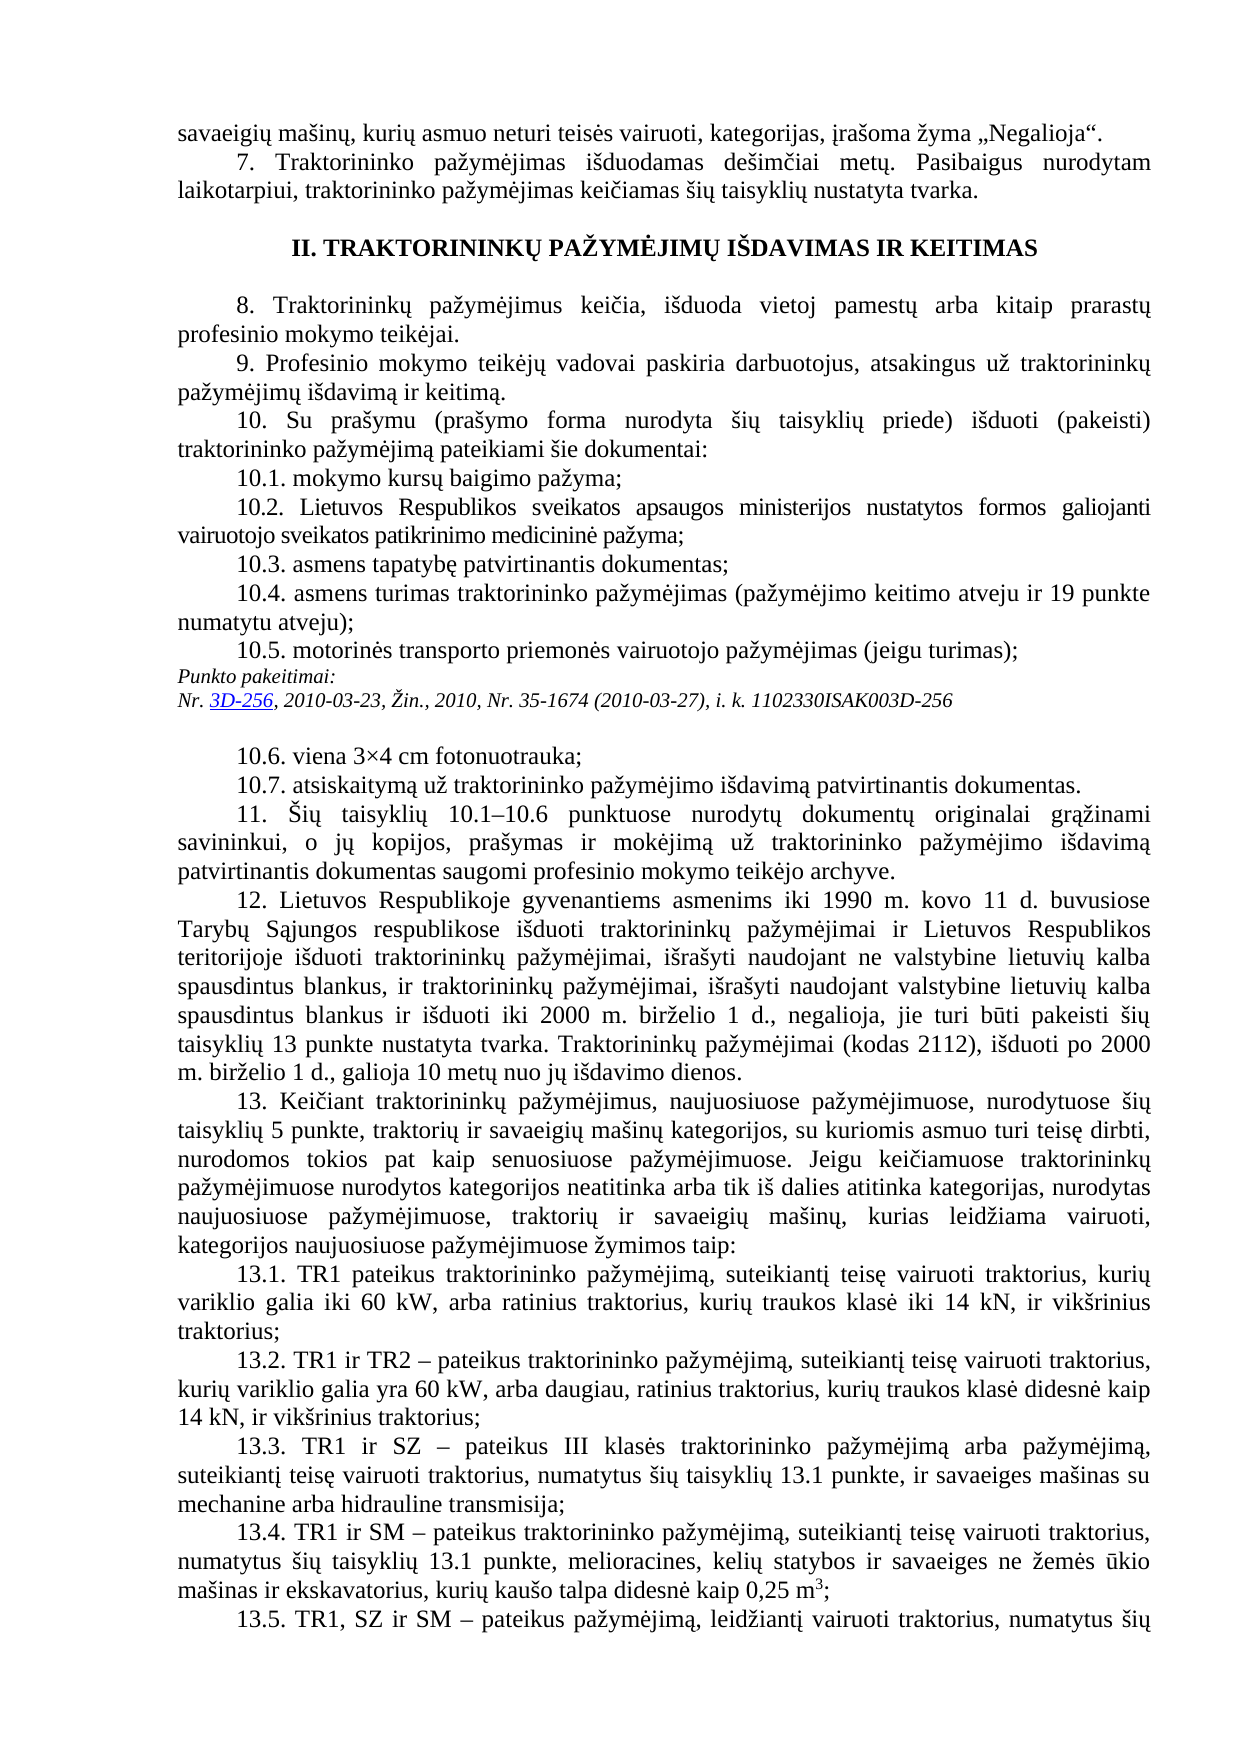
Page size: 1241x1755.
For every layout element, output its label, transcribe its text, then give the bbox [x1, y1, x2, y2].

text 10.7. atsiskaitymą už traktorininko pažymėjimo išdavimą patvirtinantis dokumentas. [177, 770, 1152, 799]
text 13.3. TR1 ir SZ – pateikus III klasės traktorininko pažymėjimą arba pažymėjimą, suteikiantį teisę vairuoti traktorius, numatytus šių taisyklių 13.1 punkte, ir savaeiges mašinas su mechanine arba hidrauline transmisija; [177, 1431, 1152, 1517]
text 9. Profesinio mokymo teikėjų vadovai paskiria darbuotojus, atsakingus už traktorininkų pažymėjimų išdavimą ir keitimą. [177, 348, 1152, 406]
text 11. Šių taisyklių 10.1–10.6 punktuose nurodytų dokumentų originalai grąžinami savininkui, o jų kopijos, prašymas ir mokėjimą už traktorininko pažymėjimo išdavimą patvirtinantis dokumentas saugomi profesinio mokymo teikėjo archyve. [177, 799, 1152, 885]
text 10.4. asmens turimas traktorininko pažymėjimas (pažymėjimo keitimo atveju ir 19 punkte numatytu atveju); [177, 578, 1152, 636]
text 13.1. TR1 pateikus traktorininko pažymėjimą, suteikiantį teisę vairuoti traktorius, kurių variklio galia iki 60 kW, arba ratinius traktorius, kurių traukos klasė iki 14 kN, ir vikšrinius traktorius; [177, 1259, 1152, 1345]
text 13.5. TR1, SZ ir SM – pateikus pažymėjimą, leidžiantį vairuoti traktorius, numatytus šių [177, 1604, 1152, 1632]
text Nr. 3D-256, 2010-03-23, Žin., 2010, Nr. 35-1674 (2010-03-27), i. k. 1102330ISAK003D-256 [177, 688, 1152, 712]
text savaeigių mašinų, kurių asmuo neturi teisės vairuoti, kategorijas, įrašoma žyma „Negalioja“. [177, 118, 1152, 147]
text 13. Keičiant traktorininkų pažymėjimus, naujuosiuose pažymėjimuose, nurodytuose šių taisyklių 5 punkte, traktorių ir savaeigių mašinų kategorijos, su kuriomis asmuo turi teisę dirbti, nurodomos tokios pat kaip senuosiuose pažymėjimuose. Jeigu keičiamuose traktorininkų pažymėjimuose nurodytos kategorijos neatitinka arba tik iš dalies atitinka kategorijas, nurodytas naujuosiuose pažymėjimuose, traktorių ir savaeigių mašinų, kurias leidžiama vairuoti, kategorijos naujuosiuose pažymėjimuose žymimos taip: [177, 1086, 1152, 1259]
text 10.2. Lietuvos Respublikos sveikatos apsaugos ministerijos nustatytos formos galiojanti vairuotojo sveikatos patikrinimo medicininė pažyma; [177, 492, 1152, 549]
text II. TRAKTORININKŲ PAŽYMĖJIMŲ IŠDAVIMAS IR KEITIMAS [177, 233, 1152, 262]
text 10.6. viena 3×4 cm fotonuotrauka; [177, 741, 1152, 770]
text 7. Traktorininko pažymėjimas išduodamas dešimčiai metų. Pasibaigus nurodytam laikotarpiui, traktorininko pažymėjimas keičiamas šių taisyklių nustatyta tvarka. [177, 147, 1152, 204]
text 8. Traktorininkų pažymėjimus keičia, išduoda vietoj pamestų arba kitaip prarastų profesinio mokymo teikėjai. [177, 291, 1152, 348]
text 10.5. motorinės transporto priemonės vairuotojo pažymėjimas (jeigu turimas); [177, 636, 1152, 664]
text 10.1. mokymo kursų baigimo pažyma; [177, 463, 1152, 492]
text 13.2. TR1 ir TR2 – pateikus traktorininko pažymėjimą, suteikiantį teisę vairuoti traktorius, kurių variklio galia yra 60 kW, arba daugiau, ratinius traktorius, kurių traukos klasė didesnė kaip 14 kN, ir vikšrinius traktorius; [177, 1345, 1152, 1431]
text 10. Su prašymu (prašymo forma nurodyta šių taisyklių priede) išduoti (pakeisti) traktorininko pažymėjimą pateikiami šie dokumentai: [177, 406, 1152, 463]
text 10.3. asmens tapatybę patvirtinantis dokumentas; [177, 549, 1152, 578]
text 12. Lietuvos Respublikoje gyvenantiems asmenims iki 1990 m. kovo 11 d. buvusiose Tarybų sąjungos respublikose išduoti traktorininkų pažymėjimai ir Lietuvos Respublikos teritorijoje išduoti traktorininkų pažymėjimai, išrašyti naudojant ne valstybine lietuvių kalba spausdintus blankus, ir traktorininkų pažymėjimai, išrašyti naudojant valstybine lietuvių kalba spausdintus blankus ir išduoti iki 2000 m. birželio 1 d., negalioja, jie turi būti pakeisti šių taisyklių 13 punkte nustatyta tvarka. Traktorininkų pažymėjimai (kodas 2112), išduoti po 2000 m. birželio 1 d., galioja 10 metų nuo jų išdavimo dienos. [177, 885, 1152, 1086]
text 13.4. TR1 ir SM – pateikus traktorininko pažymėjimą, suteikiantį teisę vairuoti traktorius, numatytus šių taisyklių 13.1 punkte, melioracines, kelių statybos ir savaeiges ne žemės ūkio mašinas ir ekskavatorius, kurių kaušo talpa didesnė kaip 0,25 m3; [177, 1517, 1152, 1604]
text Punkto pakeitimai: [177, 664, 1152, 688]
